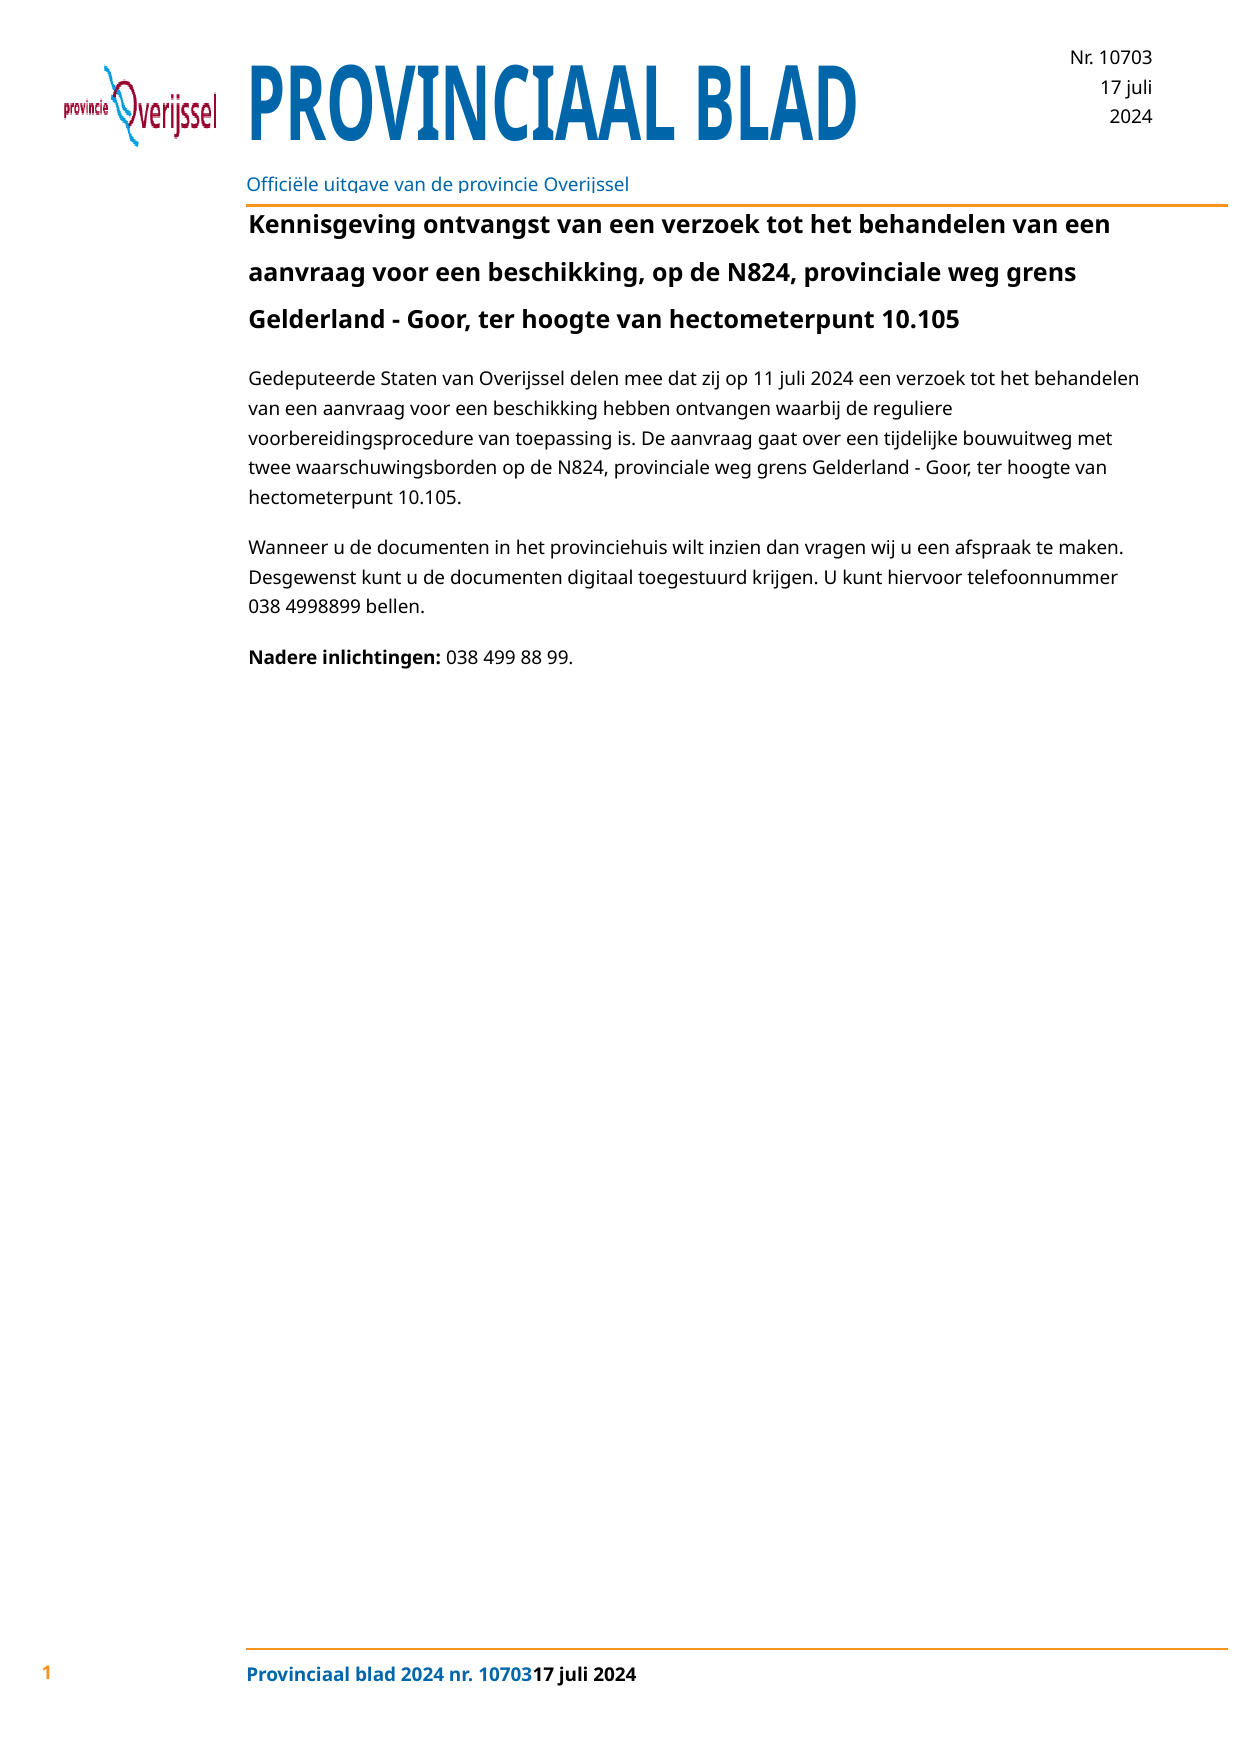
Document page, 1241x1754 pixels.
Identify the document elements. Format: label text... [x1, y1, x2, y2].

picture [41, 47, 231, 172]
text Nadere inlichtingen: 038 499 88 99. [248, 644, 1152, 669]
text Kennisgeving ontvangst van een verzoek tot het behandelen van een aanvraag voor een beschikking, op de N824, provinciale weg grens Gelderland - Goor, ter hoogte van hectometerpunt 10.105 [248, 207, 1152, 336]
text Gedeputeerde Staten van Overijssel delen mee dat zij op 11 juli 2024 een verzoek tot het behandelen van een aanvraag voor een beschikking hebben ontvangen waarbij de reguliere voorbereidingsprocedure van toepassing is. De aanvraag gaat over een tijdelijke bouwuitweg met twee waarschuwingsborden op de N824, provinciale weg grens Gelderland - Goor, ter hoogte van hectometerpunt 10.105. [248, 366, 1152, 509]
text Wanneer u de documenten in het provinciehuis wilt inzien dan vragen wij u een afspraak te maken. Desgewenst kunt u de documenten digitaal toegestuurd krijgen. U kunt hiervoor telefoonnummer 038 4998899 bellen. [248, 534, 1152, 619]
